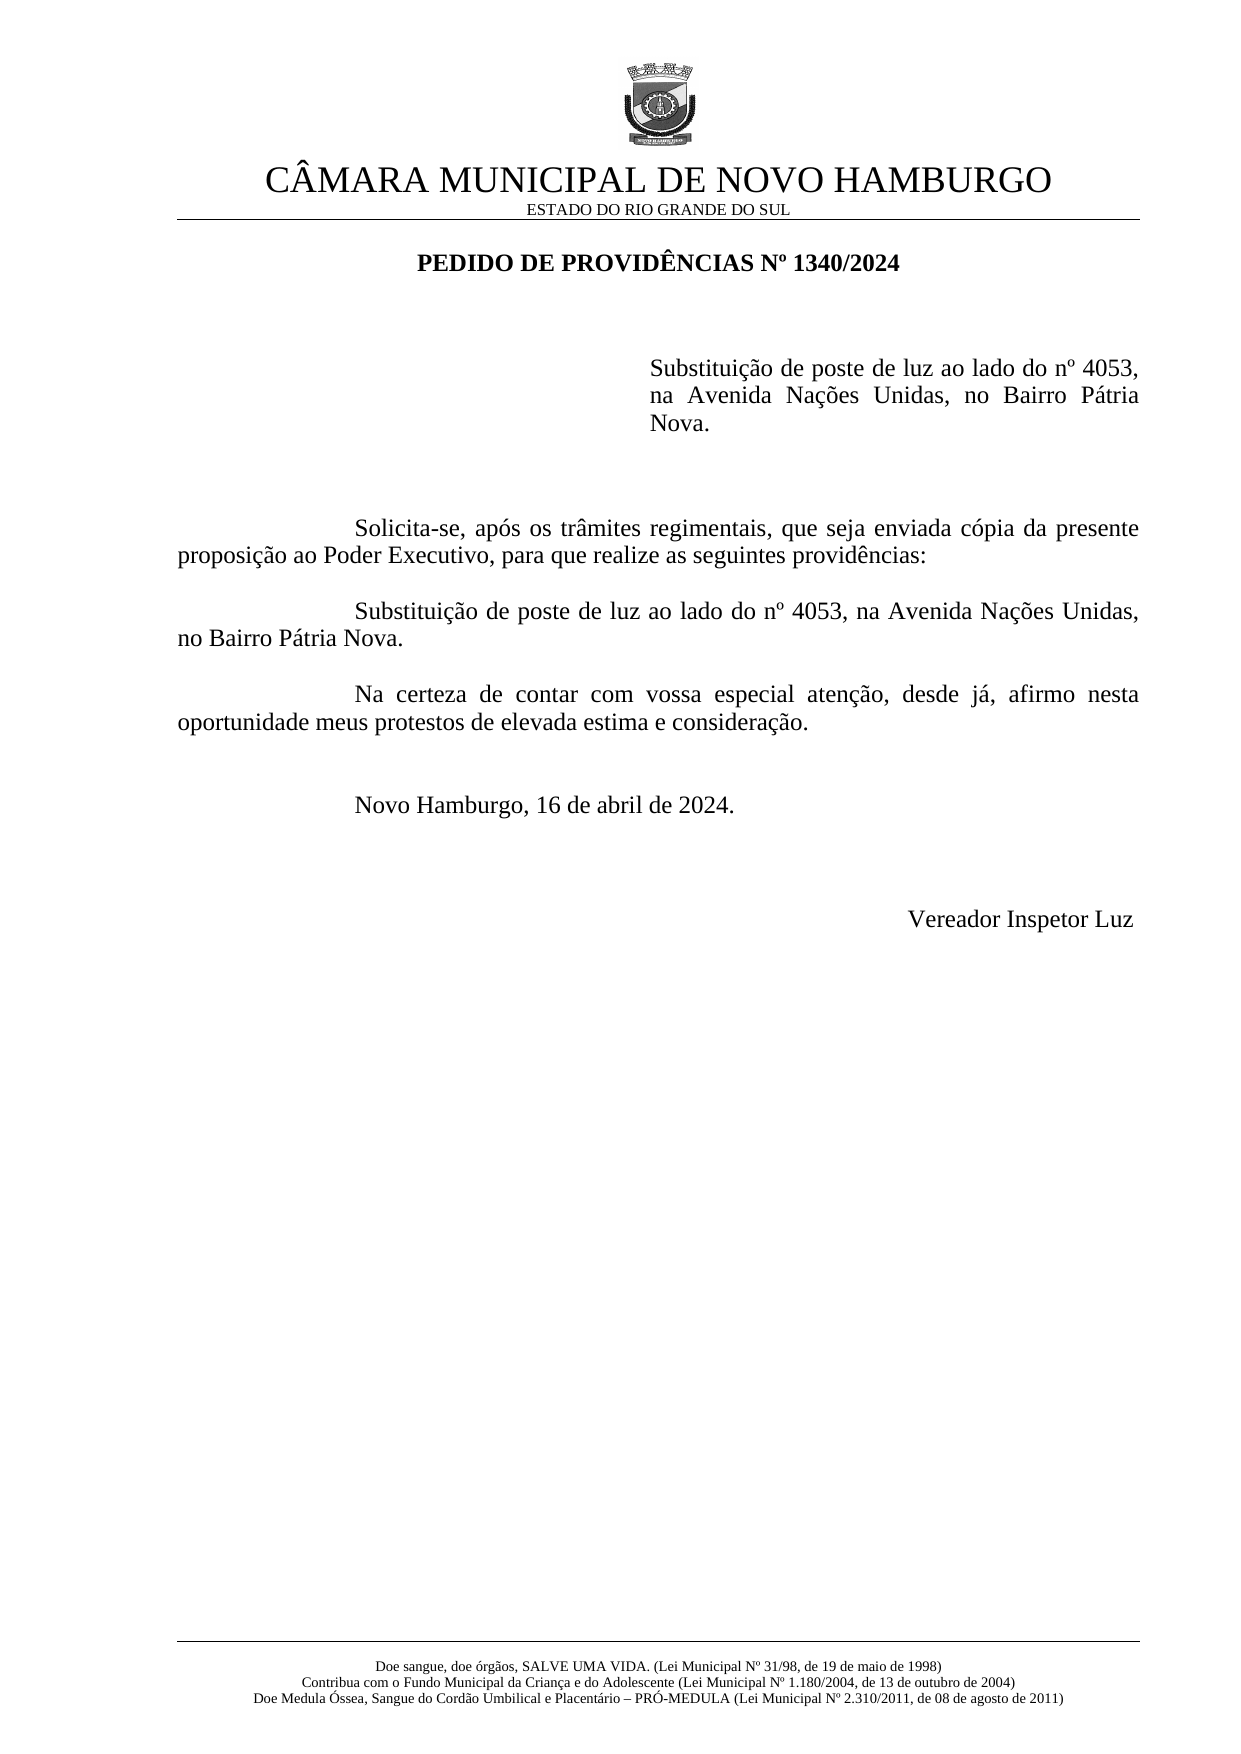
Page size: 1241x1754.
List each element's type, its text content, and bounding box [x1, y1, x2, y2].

text Solicita-se, após os trâmites regimentais, que seja enviada cópia da presente proposição ao Poder Executivo, para que realize as seguintes providências: [177, 514, 1140, 569]
text Vereador Inspetor Luz [177, 905, 1140, 933]
text Novo Hamburgo, 16 de abril de 2024. [177, 791, 1140, 818]
text Na certeza de contar com vossa especial atenção, desde já, afirmo nesta oportunidade meus protestos de elevada estima e consideração. [177, 680, 1140, 735]
text Substituição de poste de luz ao lado do nº 4053, na Avenida Nações Unidas, no Bairro Pátria Nova. [177, 597, 1140, 652]
text PEDIDO DE PROVIDÊNCIAS Nº 1340/2024 [177, 249, 1140, 277]
text Substituição de poste de luz ao lado do nº 4053, na Avenida Nações Unidas, no Bairro Pátria Nova. [649, 354, 1140, 437]
